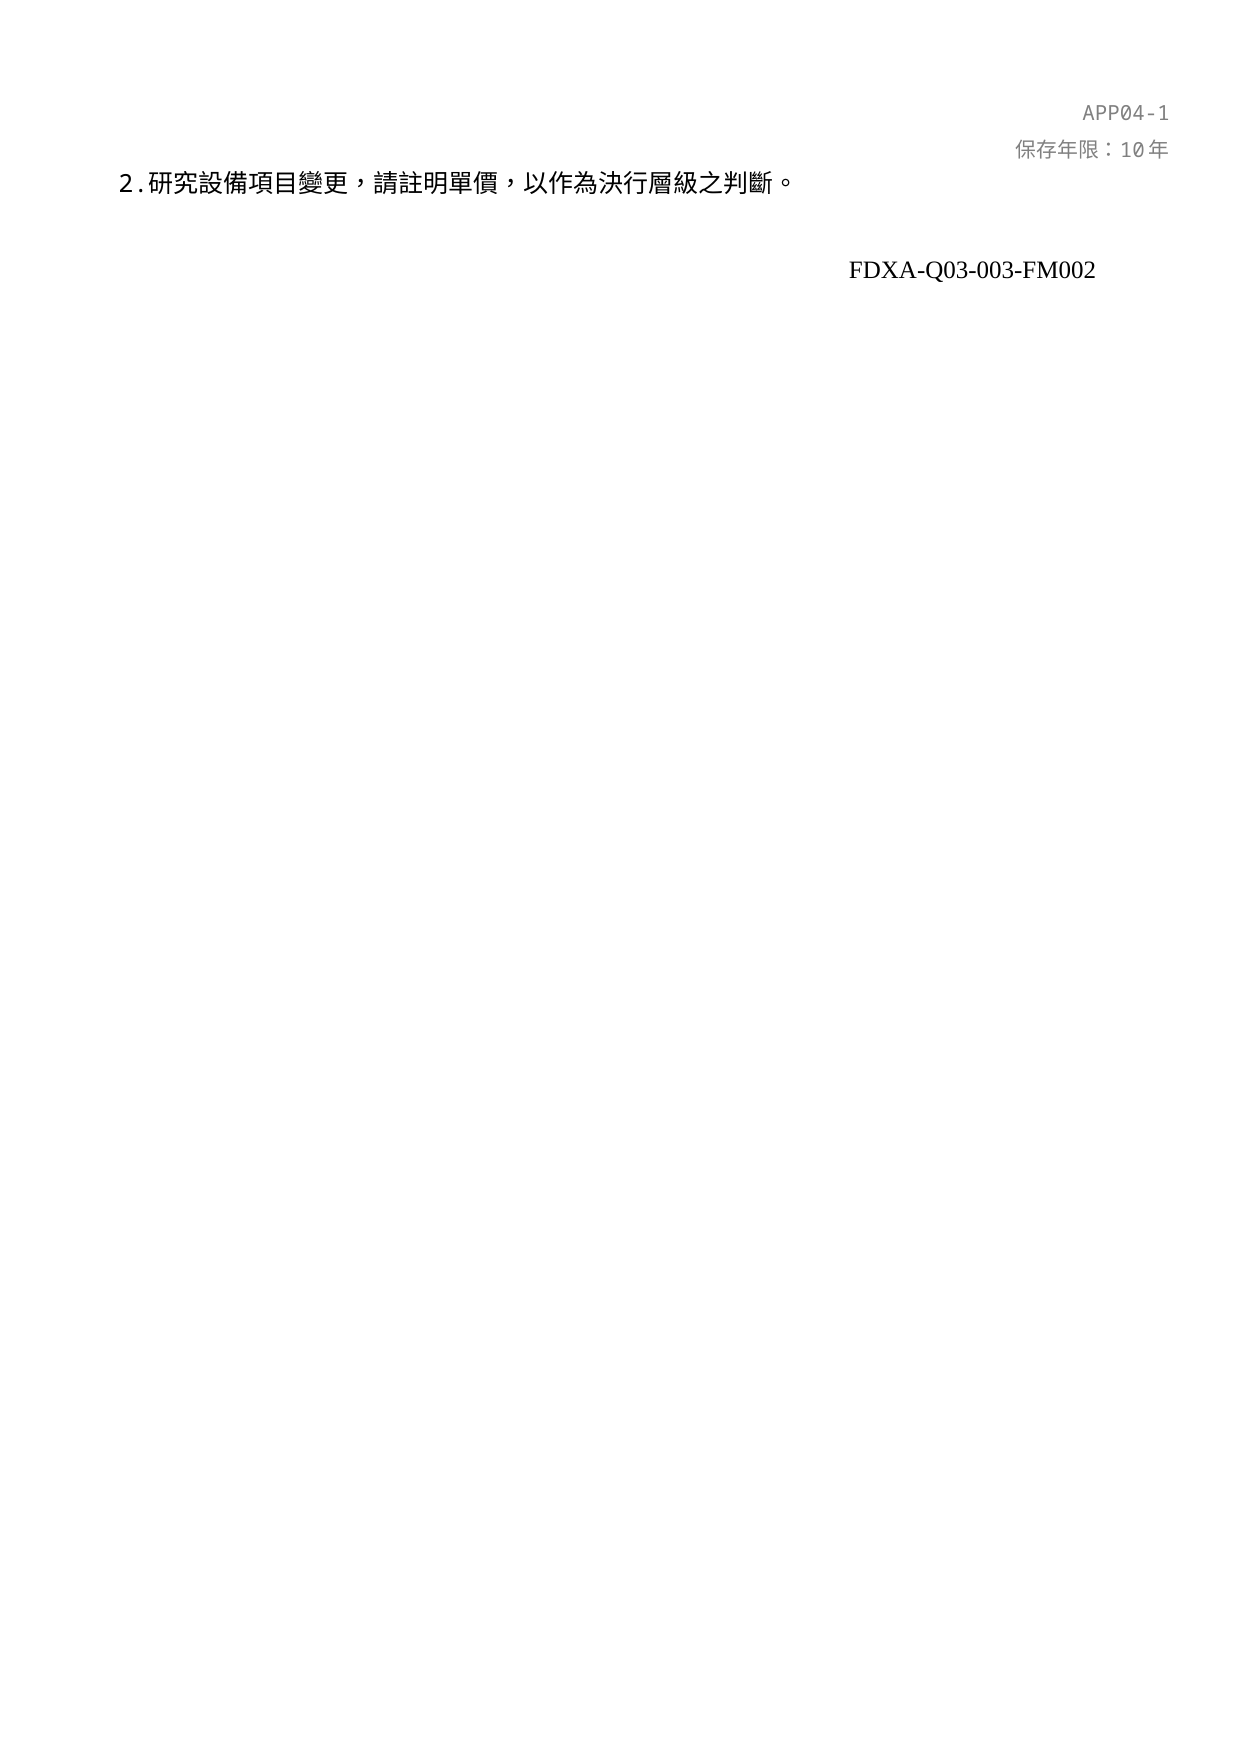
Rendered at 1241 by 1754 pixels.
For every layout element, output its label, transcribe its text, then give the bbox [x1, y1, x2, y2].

text FDXA-Q03-003-FM002 [849, 246, 1134, 284]
text 2.研究設備項目變更，請註明單價，以作為決行層級之判斷。 [118, 164, 1169, 200]
